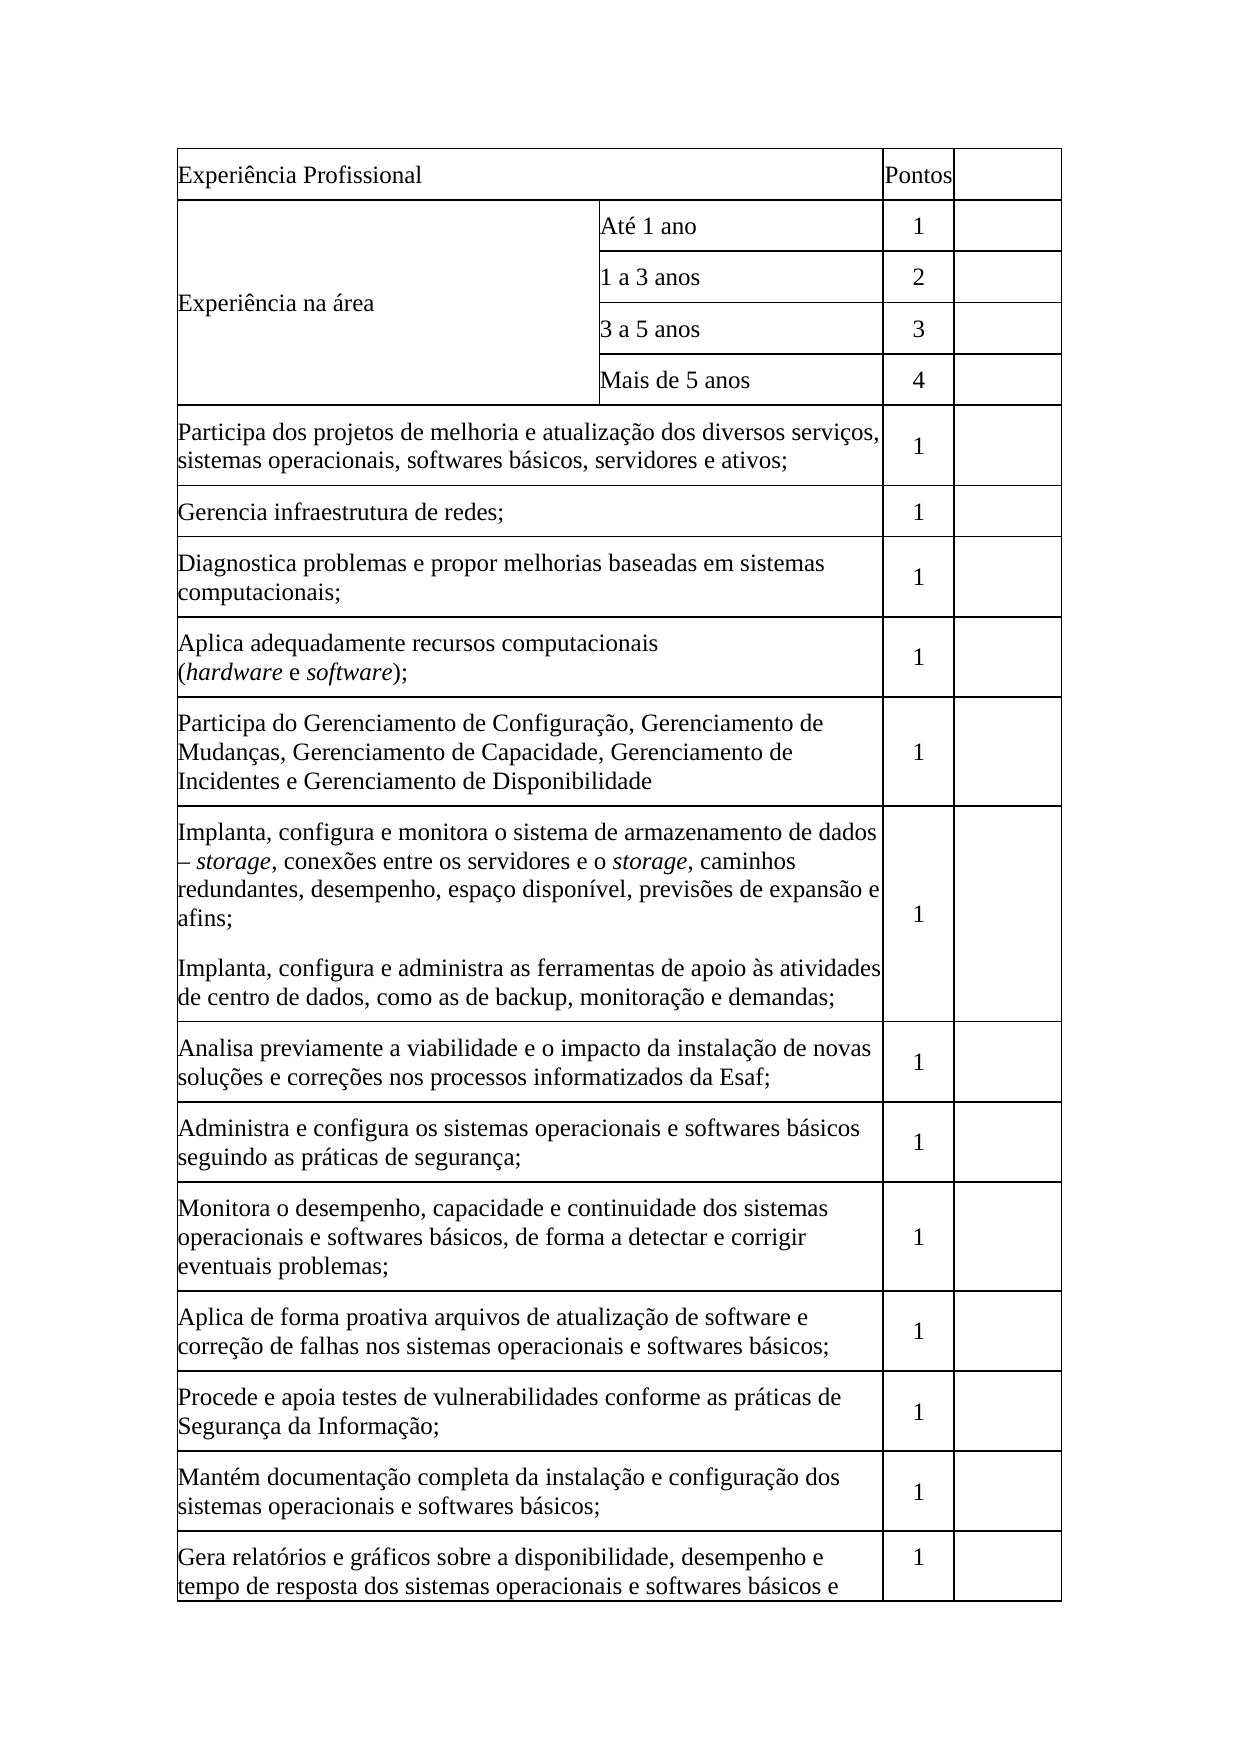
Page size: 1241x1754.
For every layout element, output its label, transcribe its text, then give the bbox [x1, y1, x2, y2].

table_cell [955, 1183, 1061, 1290]
table_cell 1 [884, 1532, 953, 1600]
table_cell 1 [884, 1022, 953, 1101]
table_cell [955, 486, 1061, 536]
table_cell Aplica adequadamente recursos computacionais (hardware e software); [178, 618, 882, 696]
table_cell [955, 1532, 1061, 1600]
table_cell 1 [884, 1372, 953, 1450]
table_cell Experiência na área [178, 201, 599, 404]
table_cell 1 [884, 486, 953, 536]
table_cell Gera relatórios e gráficos sobre a disponibilidade, desempenho e tempo de resposta dos sistemas operacionais e softwares básicos e [178, 1532, 882, 1600]
table_cell 1 [884, 1292, 953, 1370]
table_cell [955, 537, 1061, 616]
table_cell 1 [884, 807, 953, 1021]
table_cell 3 [884, 303, 953, 353]
table_cell 1 [884, 1103, 953, 1181]
table_cell 1 a 3 anos [600, 252, 882, 302]
table_cell 1 [884, 1452, 953, 1530]
table_cell 1 [884, 698, 953, 805]
table_cell Administra e configura os sistemas operacionais e softwares básicos seguindo as práticas de segurança; [178, 1103, 882, 1181]
table_cell Gerencia infraestrutura de redes; [178, 486, 882, 536]
table_cell Experiência Profissional [178, 149, 882, 199]
table_cell Aplica de forma proativa arquivos de atualização de software e correção de falhas nos sistemas operacionais e softwares básicos; [178, 1292, 882, 1370]
table_cell [955, 698, 1061, 805]
table_cell Mantém documentação completa da instalação e configuração dos sistemas operacionais e softwares básicos; [178, 1452, 882, 1530]
table_cell 4 [884, 355, 953, 404]
table_cell Até 1 ano [600, 201, 882, 250]
table_cell Pontos [884, 149, 953, 199]
table_cell [955, 807, 1061, 1021]
table_cell 1 [884, 537, 953, 616]
table_cell [955, 618, 1061, 696]
table_cell 1 [884, 201, 953, 250]
table_cell [955, 1452, 1061, 1530]
table_cell 1 [884, 1183, 953, 1290]
table_cell [955, 149, 1061, 199]
table_cell [955, 1022, 1061, 1101]
table_cell Diagnostica problemas e propor melhorias baseadas em sistemas computacionais; [178, 537, 882, 616]
table_cell Analisa previamente a viabilidade e o impacto da instalação de novas soluções e correções nos processos informatizados da Esaf; [178, 1022, 882, 1101]
table_cell [955, 1103, 1061, 1181]
table_cell [955, 406, 1061, 484]
table_cell 1 [884, 618, 953, 696]
table_cell [955, 201, 1061, 250]
table_cell Participa do Gerenciamento de Configuração, Gerenciamento de Mudanças, Gerenciamento de Capacidade, Gerenciamento de Incidentes e Gerenciamento de Disponibilidade [178, 698, 882, 805]
table_cell [955, 1372, 1061, 1450]
table_cell [955, 252, 1061, 302]
table_cell 3 a 5 anos [600, 303, 882, 353]
table_cell 1 [884, 406, 953, 484]
table_cell Monitora o desempenho, capacidade e continuidade dos sistemas operacionais e softwares básicos, de forma a detectar e corrigir eventuais problemas; [178, 1183, 882, 1290]
table_cell [955, 303, 1061, 353]
table_cell [955, 355, 1061, 404]
table_cell Participa dos projetos de melhoria e atualização dos diversos serviços, sistemas operacionais, softwares básicos, servidores e ativos; [178, 406, 882, 484]
table_cell Mais de 5 anos [600, 355, 882, 404]
table_cell Implanta, configura e monitora o sistema de armazenamento de dados – storage, conexões entre os servidores e o storage, caminhos redundantes, desempenho, espaço disponível, previsões de expansão e afins; Implanta, configura e administra as ferramentas de apoio às atividades de centro de dados, como as de backup, monitoração e demandas; [178, 807, 882, 1021]
table_cell Procede e apoia testes de vulnerabilidades conforme as práticas de Segurança da Informação; [178, 1372, 882, 1450]
table_cell 2 [884, 252, 953, 302]
table_cell [955, 1292, 1061, 1370]
